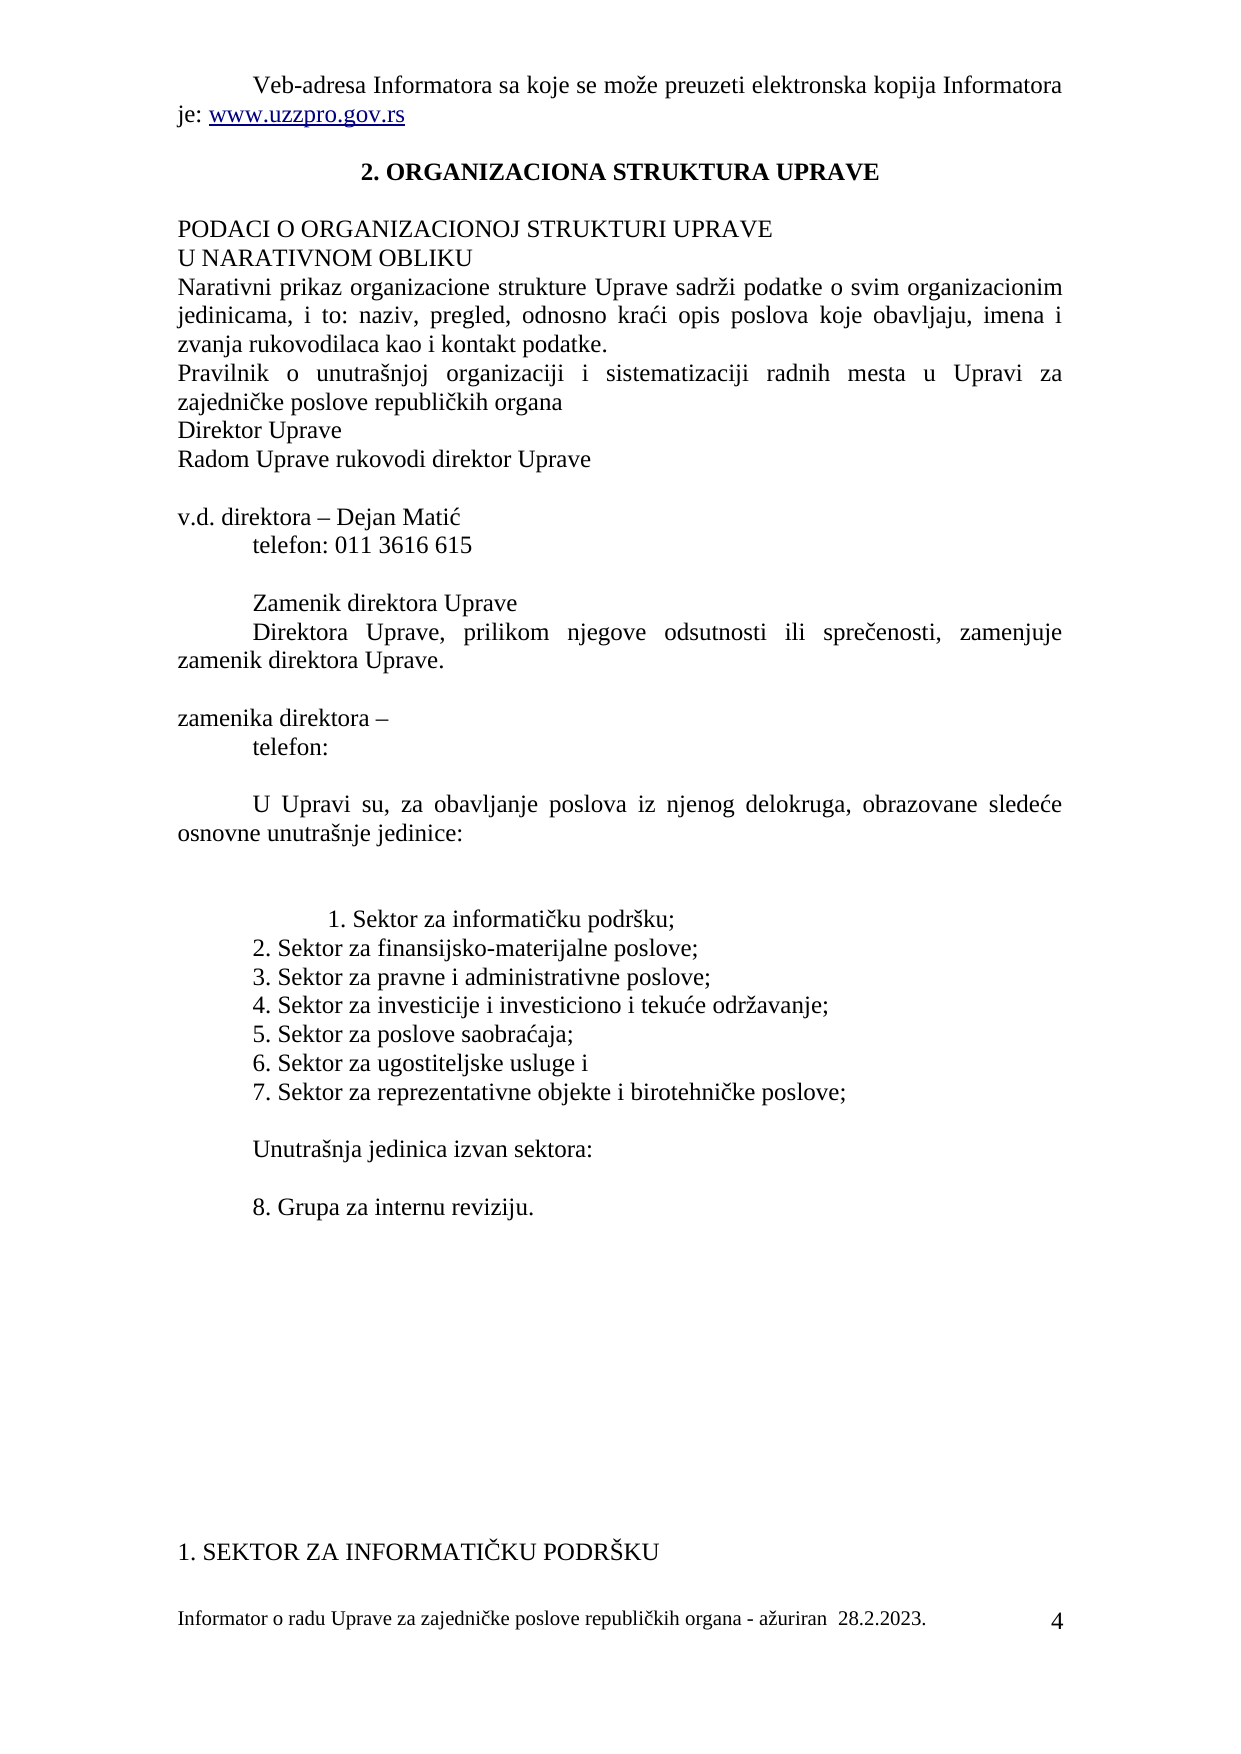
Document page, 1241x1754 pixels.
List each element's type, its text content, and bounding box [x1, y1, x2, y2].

subtitle zamenika direktora – [177, 703, 1063, 732]
subtitle 2. Sektor za finansijsko-materijalne poslove; [177, 933, 1063, 962]
subtitle U NARATIVNOM OBLIKU [177, 243, 1063, 272]
subtitle Pravilnik o unutrašnjoj organizaciji i sistematizaciji radnih mesta u Upravi za zajedničke poslove republičkih organa [177, 358, 1063, 415]
subtitle Direktora Uprave, prilikom njegove odsutnosti ili sprečenosti, zamenjuje zamenik direktora Uprave. [177, 617, 1063, 674]
subtitle PODACI O ORGANIZACIONOJ STRUKTURI UPRAVE [177, 214, 1063, 243]
subtitle 8. Grupa za internu reviziju. [177, 1192, 1063, 1220]
subtitle U Upravi su, za obavljanje poslova iz njenog delokruga, obrazovane sledeće osnovne unutrašnje jedinice: [177, 789, 1063, 847]
subtitle Zamenik direktora Uprave [177, 588, 1063, 617]
subtitle v.d. direktora – Dejan Matić [177, 502, 1063, 530]
subtitle 2. ORGANIZACIONA STRUKTURA UPRAVE [177, 157, 1063, 185]
subtitle Direktor Uprave [177, 415, 1063, 444]
subtitle 6. Sektor za ugostiteljske usluge i [177, 1048, 1063, 1077]
subtitle 3. Sektor za pravne i administrativne poslove; [177, 962, 1063, 990]
subtitle 1. Sektor za informatičku podršku; [177, 904, 1063, 933]
subtitle 7. Sektor za reprezentativne objekte i birotehničke poslove; [177, 1077, 1063, 1105]
subtitle 4. Sektor za investicije i investiciono i tekuće održavanje; [177, 990, 1063, 1019]
subtitle telefon: 011 3616 615 [177, 530, 1063, 559]
subtitle 5. Sektor za poslove saobraćaja; [177, 1019, 1063, 1048]
subtitle telefon: [177, 732, 1063, 760]
subtitle Veb-adresa Informatora sa koje se može preuzeti elektronska kopija Informatora je: www.uzzpro.gov.rs [177, 70, 1063, 128]
subtitle 1. SEKTOR ZA INFORMATIČKU PODRŠKU [177, 1537, 1063, 1565]
subtitle Unutrašnja jedinica izvan sektora: [177, 1134, 1063, 1163]
subtitle Narativni prikaz organizacione strukture Uprave sadrži podatke o svim organizacionim jedinicama, i to: naziv, pregled, odnosno kraći opis poslova koje obavljaju, imena i zvanja rukovodilaca kao i kontakt podatke. [177, 272, 1063, 358]
subtitle Radom Uprave rukovodi direktor Uprave [177, 444, 1063, 473]
